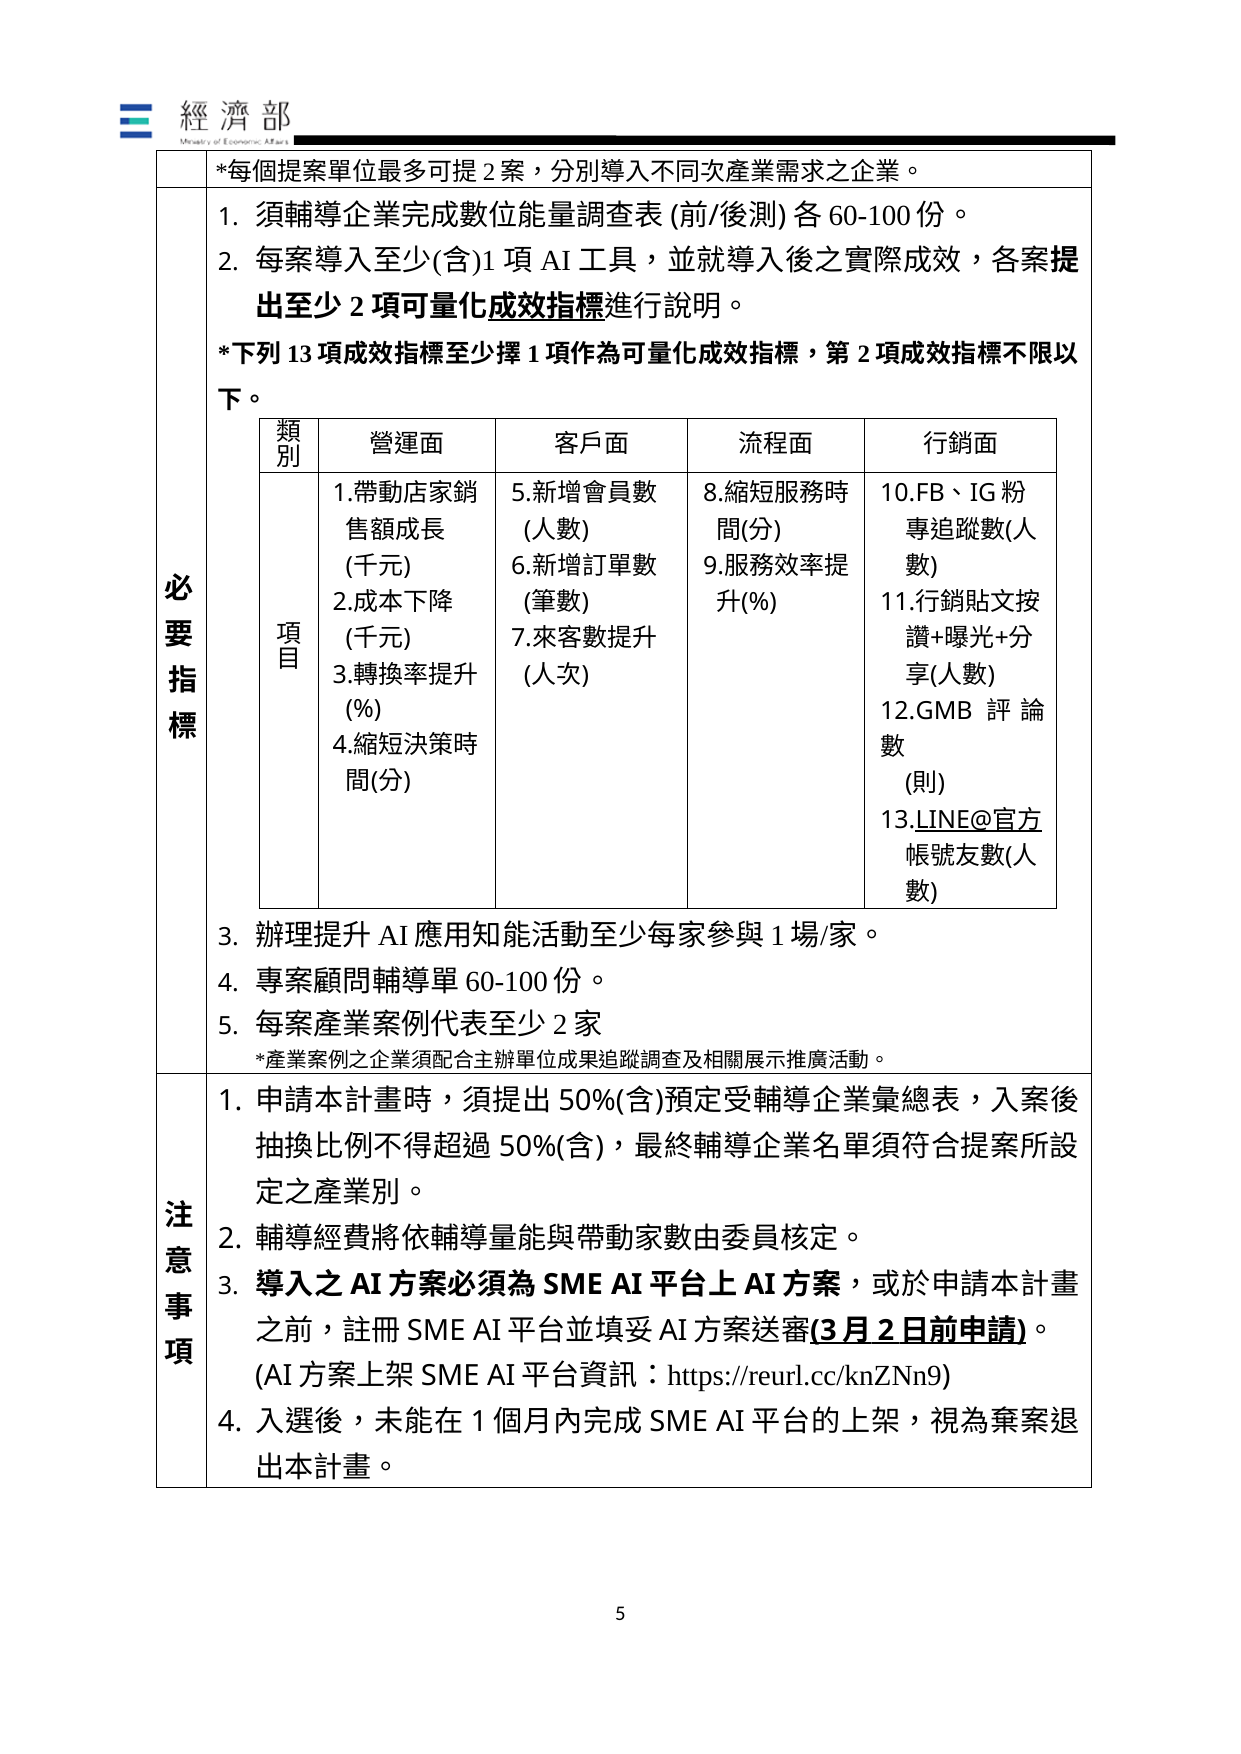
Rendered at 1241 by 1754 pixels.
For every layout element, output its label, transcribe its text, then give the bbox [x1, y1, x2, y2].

table_cell 項目 [260, 473, 318, 908]
table_cell 縮短服務時 間(分) 服務效率提 升(%) [688, 473, 864, 908]
table_cell 新增會員數 (人數) 新增訂單數 (筆數) 來客數提升 (人次) [496, 473, 687, 908]
table_cell 必 要 指 標 [157, 188, 206, 1073]
table_cell 注 意 事 項 [157, 1074, 206, 1487]
table_header 流程面 [688, 419, 864, 472]
table_cell 申請本計畫時，須提出50%(含)預定受輔導企業彙總表，入案後抽換比例不得超過50%(含)，最終輔導企業名單須符合提案所設定之產業別。 輔導經費將依輔導量能與帶動家數由委員核定。 導入之AI方案必須為SME AI平台上AI方案，或於申請本計畫之前，註冊SME AI平台並填妥AI方案送審(3月2日前申請)。 (AI方案上架SME AI平台資訊：https://reurl.cc/knZNn9) 入選後，未能在1個月內完成SME AI平台的上架，視為棄案退出本計畫。 [207, 1074, 1091, 1487]
table_cell 須輔導企業完成數位能量調查表 (前/後測) 各60-100份。 每案導入至少(含)1 項 AI 工具，並就導入後之實際成效，各案提出至少 2 項可量化成效指標進行說明。 *下列13項成效指標至少擇1項作為可量化成效指標，第2項成效指標不限以下。 辦理提升AI應用知能活動至少每家參與1場/家。 專案顧問輔導單60-100份。 每案產業案例代表至少2家 *產業案例之企業須配合主辦單位成果追蹤調查及相關展示推廣活動。 [207, 188, 1091, 1073]
table_header 客戶面 [496, 419, 687, 472]
table_cell FB、IG粉 專追蹤數(人 數) 行銷貼文按 讚+曝光+分 享(人數) GMB評論數 (則) LINE@官方 帳號友數(人 數) [865, 473, 1056, 908]
table_header 行銷面 [865, 419, 1056, 472]
table_header 類別 [260, 419, 318, 472]
table_cell *每個提案單位最多可提2案，分別導入不同次產業需求之企業。 [207, 151, 1091, 187]
table_header 營運面 [319, 419, 495, 472]
table_cell [157, 151, 206, 187]
table_cell 帶動店家銷 售額成長 (千元) 成本下降 (千元) 轉換率提升 (%) 縮短決策時 間(分) [319, 473, 495, 908]
